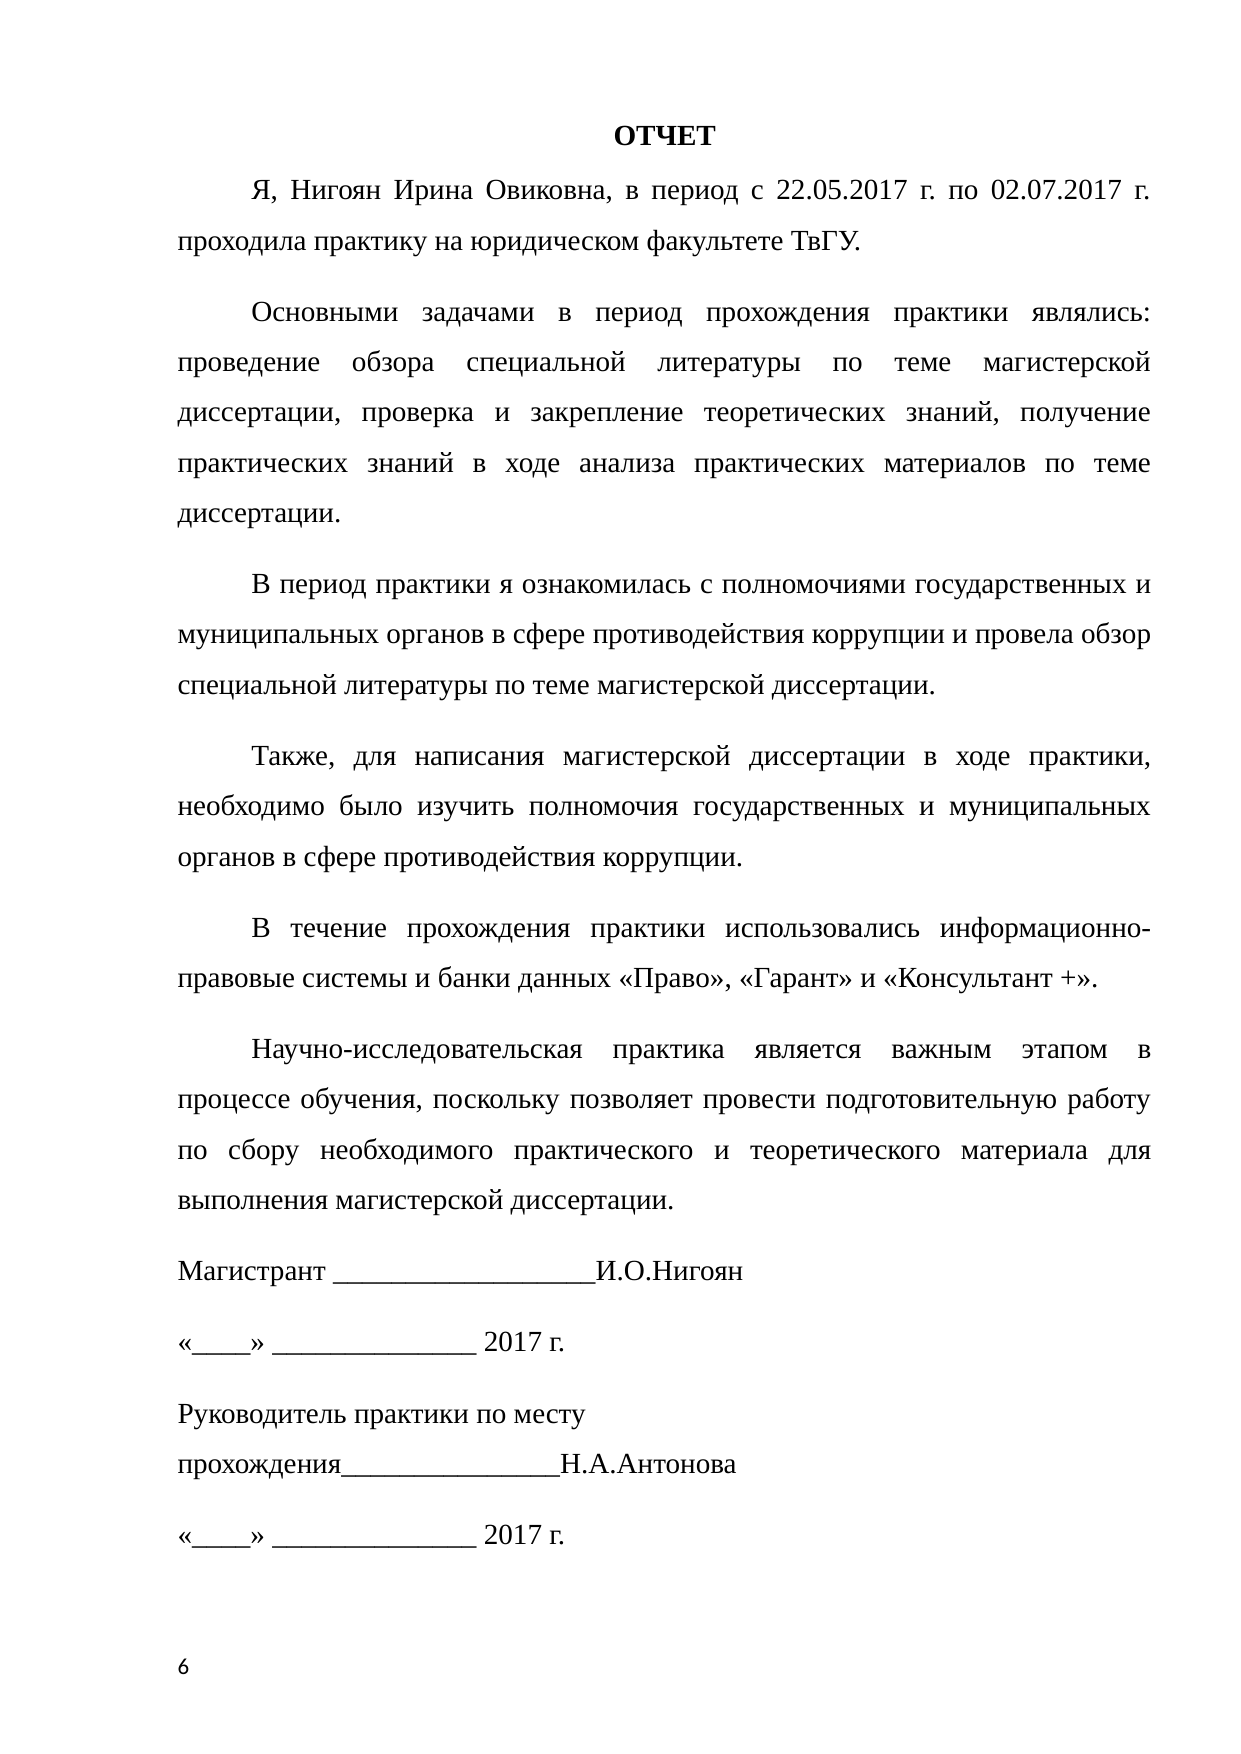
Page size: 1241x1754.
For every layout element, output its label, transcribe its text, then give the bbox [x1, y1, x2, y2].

text Также, для написания магистерской диссертации в ходе практики, необходимо было изучить полномочия государственных и муниципальных органов в сфере противодействия коррупции. [177, 738, 1152, 872]
text ОТЧЕТ [177, 118, 1152, 152]
text «____» ______________ 2017 г. [177, 1324, 1152, 1358]
text Я, Нигоян Ирина Овиковна, в период с 22.05.2017 г. по 02.07.2017 г. проходила практику на юридическом факультете ТвГУ. [177, 172, 1152, 256]
text Руководитель практики по месту прохождения_______________Н.А.Антонова [177, 1396, 1152, 1479]
text Магистрант __________________И.О.Нигоян [177, 1253, 1152, 1287]
text Основными задачами в период прохождения практики являлись: проведение обзора специальной литературы по теме магистерской диссертации, проверка и закрепление теоретических знаний, получение практических знаний в ходе анализа практических материалов по теме диссертации. [177, 294, 1152, 529]
text В период практики я ознакомилась с полномочиями государственных и муниципальных органов в сфере противодействия коррупции и провела обзор специальной литературы по теме магистерской диссертации. [177, 566, 1152, 701]
text «____» ______________ 2017 г. [177, 1517, 1152, 1551]
text Научно-исследовательская практика является важным этапом в процессе обучения, поскольку позволяет провести подготовительную работу по сбору необходимого практического и теоретического материала для выполнения магистерской диссертации. [177, 1031, 1152, 1216]
text В течение прохождения практики использовались информационно-правовые системы и банки данных «Право», «Гарант» и «Консультант +». [177, 910, 1152, 994]
